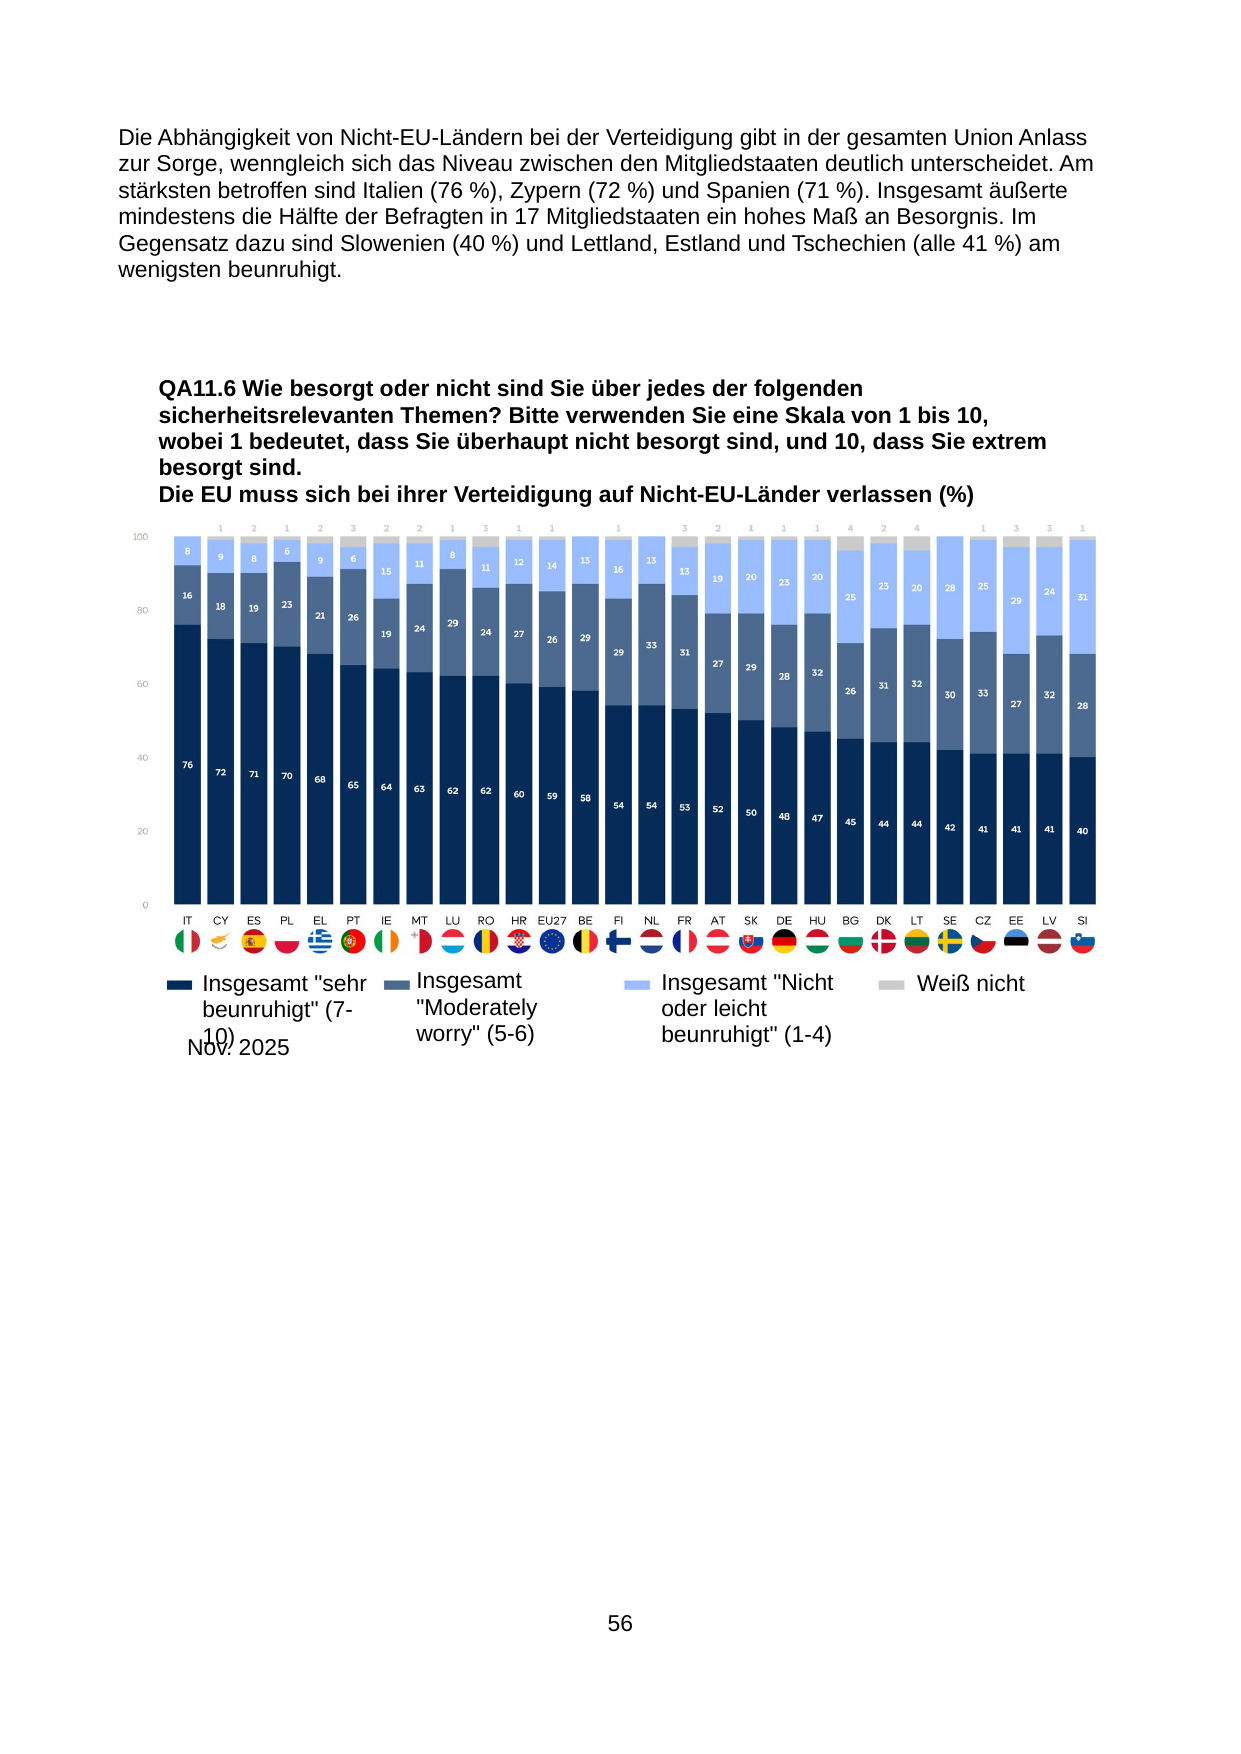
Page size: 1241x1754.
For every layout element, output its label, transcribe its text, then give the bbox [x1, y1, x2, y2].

text Die Abhängigkeit von Nicht-EU-Ländern bei der Verteidigung gibt in der gesamten Union Anlass zur Sorge, wenngleich sich das Niveau zwischen den Mitgliedstaaten deutlich unterscheidet. Am stärksten betroffen sind Italien (76 %), Zypern (72 %) und Spanien (71 %). Insgesamt äußerte mindestens die Hälfte der Befragten in 17 Mitgliedstaaten ein hohes Maß an Besorgnis. Im Gegensatz dazu sind Slowenien (40 %) und Lettland, Estland und Tschechien (alle 41 %) am wenigsten beunruhigt. [118, 124, 1122, 282]
picture [694, 979, 700, 989]
picture [159, 971, 909, 993]
picture [235, 980, 241, 990]
picture [449, 977, 455, 987]
picture [126, 516, 1099, 961]
